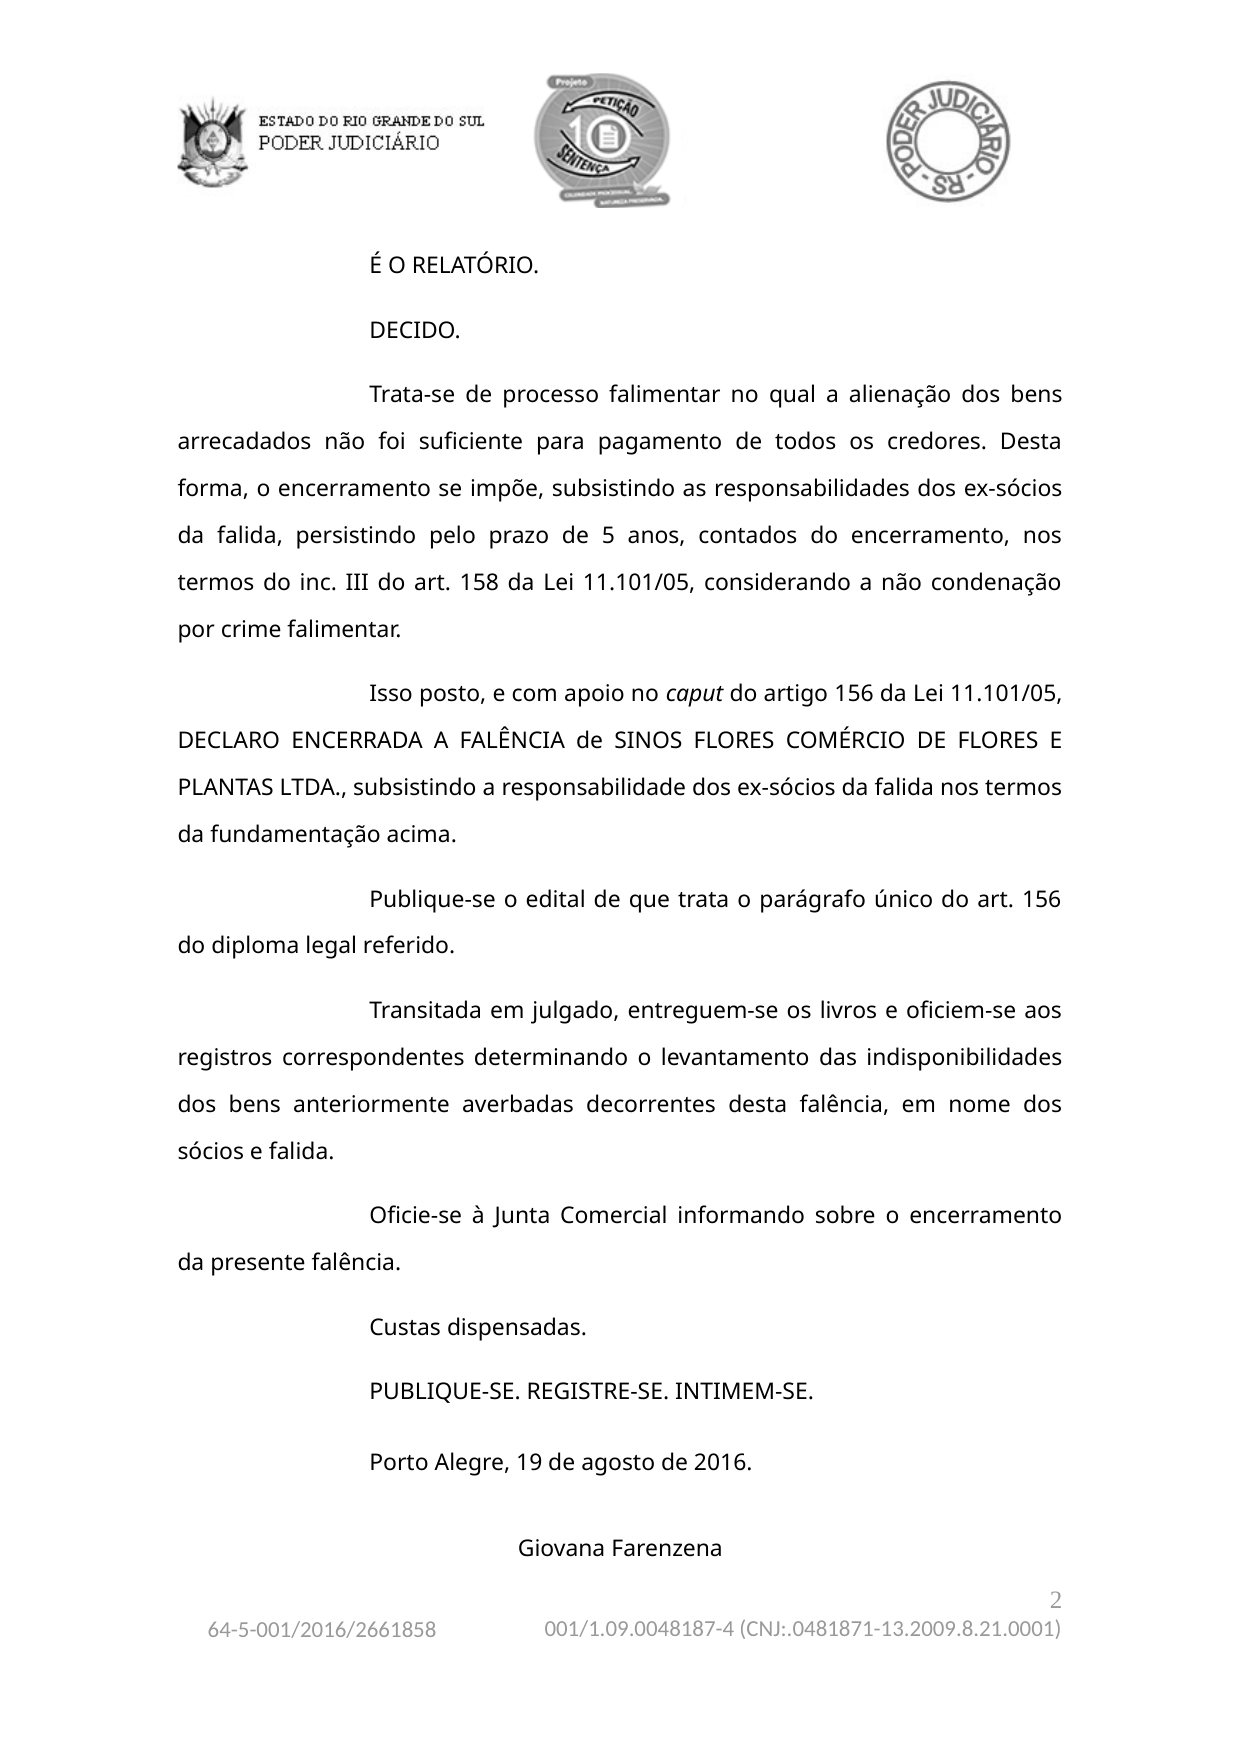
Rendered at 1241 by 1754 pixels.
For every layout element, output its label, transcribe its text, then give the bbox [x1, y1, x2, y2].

text Oficie-se à Junta Comercial informando sobre o encerramento da presente falência. [177, 1199, 1063, 1277]
text PUBLIQUE-SE. REGISTRE-SE. INTIMEM-SE. [177, 1375, 1063, 1407]
text DECIDO. [177, 314, 1063, 345]
text Isso posto, e com apoio no caput do artigo 156 da Lei 11.101/05, DECLARO ENCERRADA A FALÊNCIA de SINOS FLORES COMÉRCIO DE FLORES E PLANTAS LTDA., subsistindo a responsabilidade dos ex-sócios da falida nos termos da fundamentação acima. [177, 677, 1063, 849]
text Porto Alegre, 19 de agosto de 2016. [177, 1446, 1063, 1477]
text Transitada em julgado, entreguem-se os livros e oficiem-se aos registros correspondentes determinando o levantamento das indisponibilidades dos bens anteriormente averbadas decorrentes desta falência, em nome dos sócios e falida. [177, 994, 1063, 1166]
text Giovana Farenzena [177, 1532, 1063, 1563]
text Trata-se de processo falimentar no qual a alienação dos bens arrecadados não foi suficiente para pagamento de todos os credores. Desta forma, o encerramento se impõe, subsistindo as responsabilidades dos ex-sócios da falida, persistindo pelo prazo de 5 anos, contados do encerramento, nos termos do inc. III do art. 158 da Lei 11.101/05, considerando a não condenação por crime falimentar. [177, 378, 1063, 644]
text Custas dispensadas. [177, 1311, 1063, 1342]
text É O RELATÓRIO. [177, 249, 1063, 281]
text Publique-se o edital de que trata o parágrafo único do art. 156 do diploma legal referido. [177, 883, 1063, 961]
